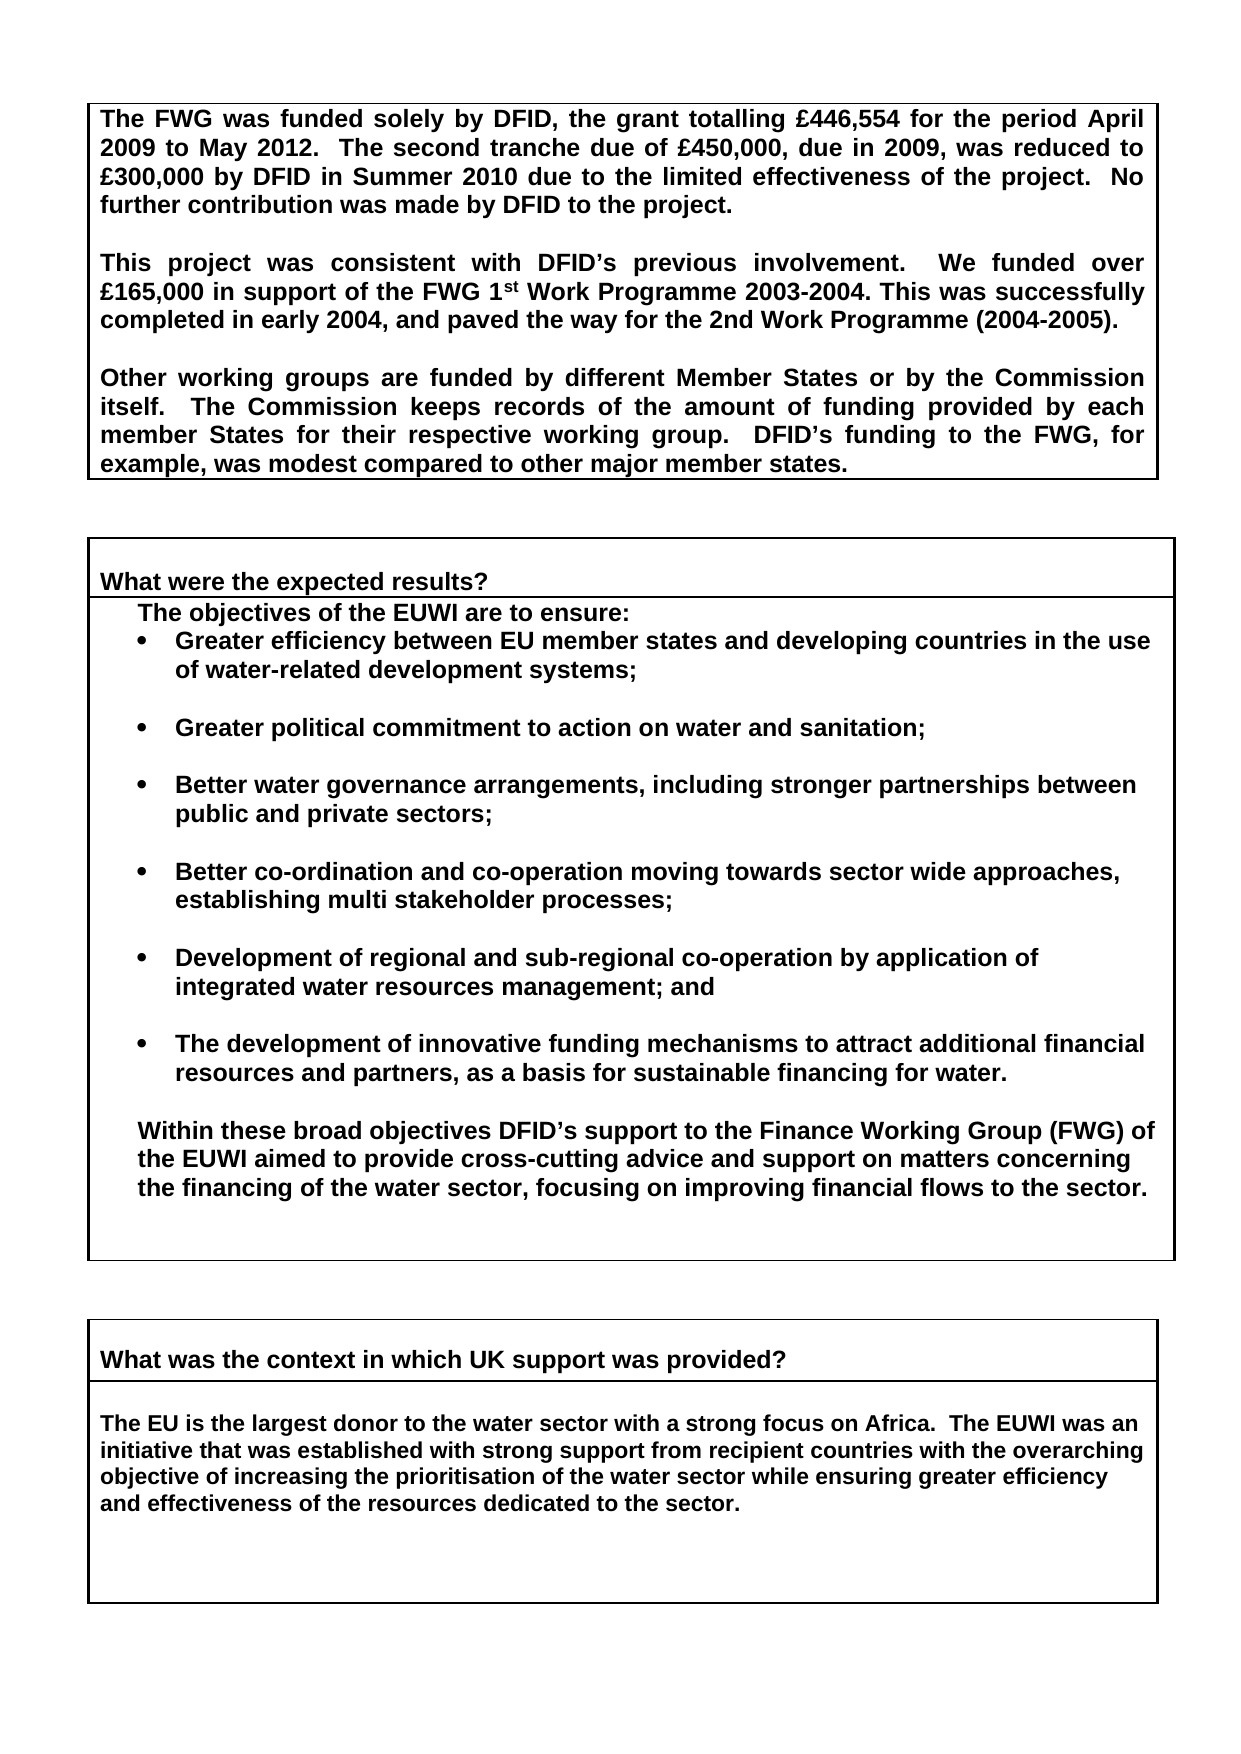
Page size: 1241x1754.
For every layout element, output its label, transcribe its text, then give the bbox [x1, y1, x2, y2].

table_header What was the context in which UK support was provided? [90, 1320, 1156, 1380]
table_cell The objectives of the EUWI are to ensure: Greater efficiency between EU member states and developing countries in the use of water-related development systems; Greater political commitment to action on water and sanitation; Better water governance arrangements, including stronger partnerships between public and private sectors; Better co-ordination and co-operation moving towards sector wide approaches, establishing multi stakeholder processes; Development of regional and sub-regional co-operation by application of integrated water resources management; and The development of innovative funding mechanisms to attract additional financial resources and partners, as a basis for sustainable financing for water. Within these broad objectives DFID’s support to the Finance Working Group (FWG) of the EUWI aimed to provide cross-cutting advice and support on matters concerning the financing of the water sector, focusing on improving financial flows to the sector. [90, 598, 1173, 1259]
table_header What were the expected results? [90, 539, 1173, 596]
table_cell The EU is the largest donor to the water sector with a strong focus on Africa. The EUWI was an initiative that was established with strong support from recipient countries with the overarching objective of increasing the prioritisation of the water sector while ensuring greater efficiency and effectiveness of the resources dedicated to the sector. [90, 1382, 1156, 1602]
table_cell The FWG was funded solely by DFID, the grant totalling £446,554 for the period April 2009 to May 2012. The second tranche due of £450,000, due in 2009, was reduced to £300,000 by DFID in Summer 2010 due to the limited effectiveness of the project. No further contribution was made by DFID to the project. This project was consistent with DFID’s previous involvement. We funded over £165,000 in support of the FWG 1st Work Programme 2003-2004. This was successfully completed in early 2004, and paved the way for the 2nd Work Programme (2004-2005). Other working groups are funded by different Member States or by the Commission itself. The Commission keeps records of the amount of funding provided by each member States for their respective working group. DFID’s funding to the FWG, for example, was modest compared to other major member states. [90, 104, 1156, 478]
